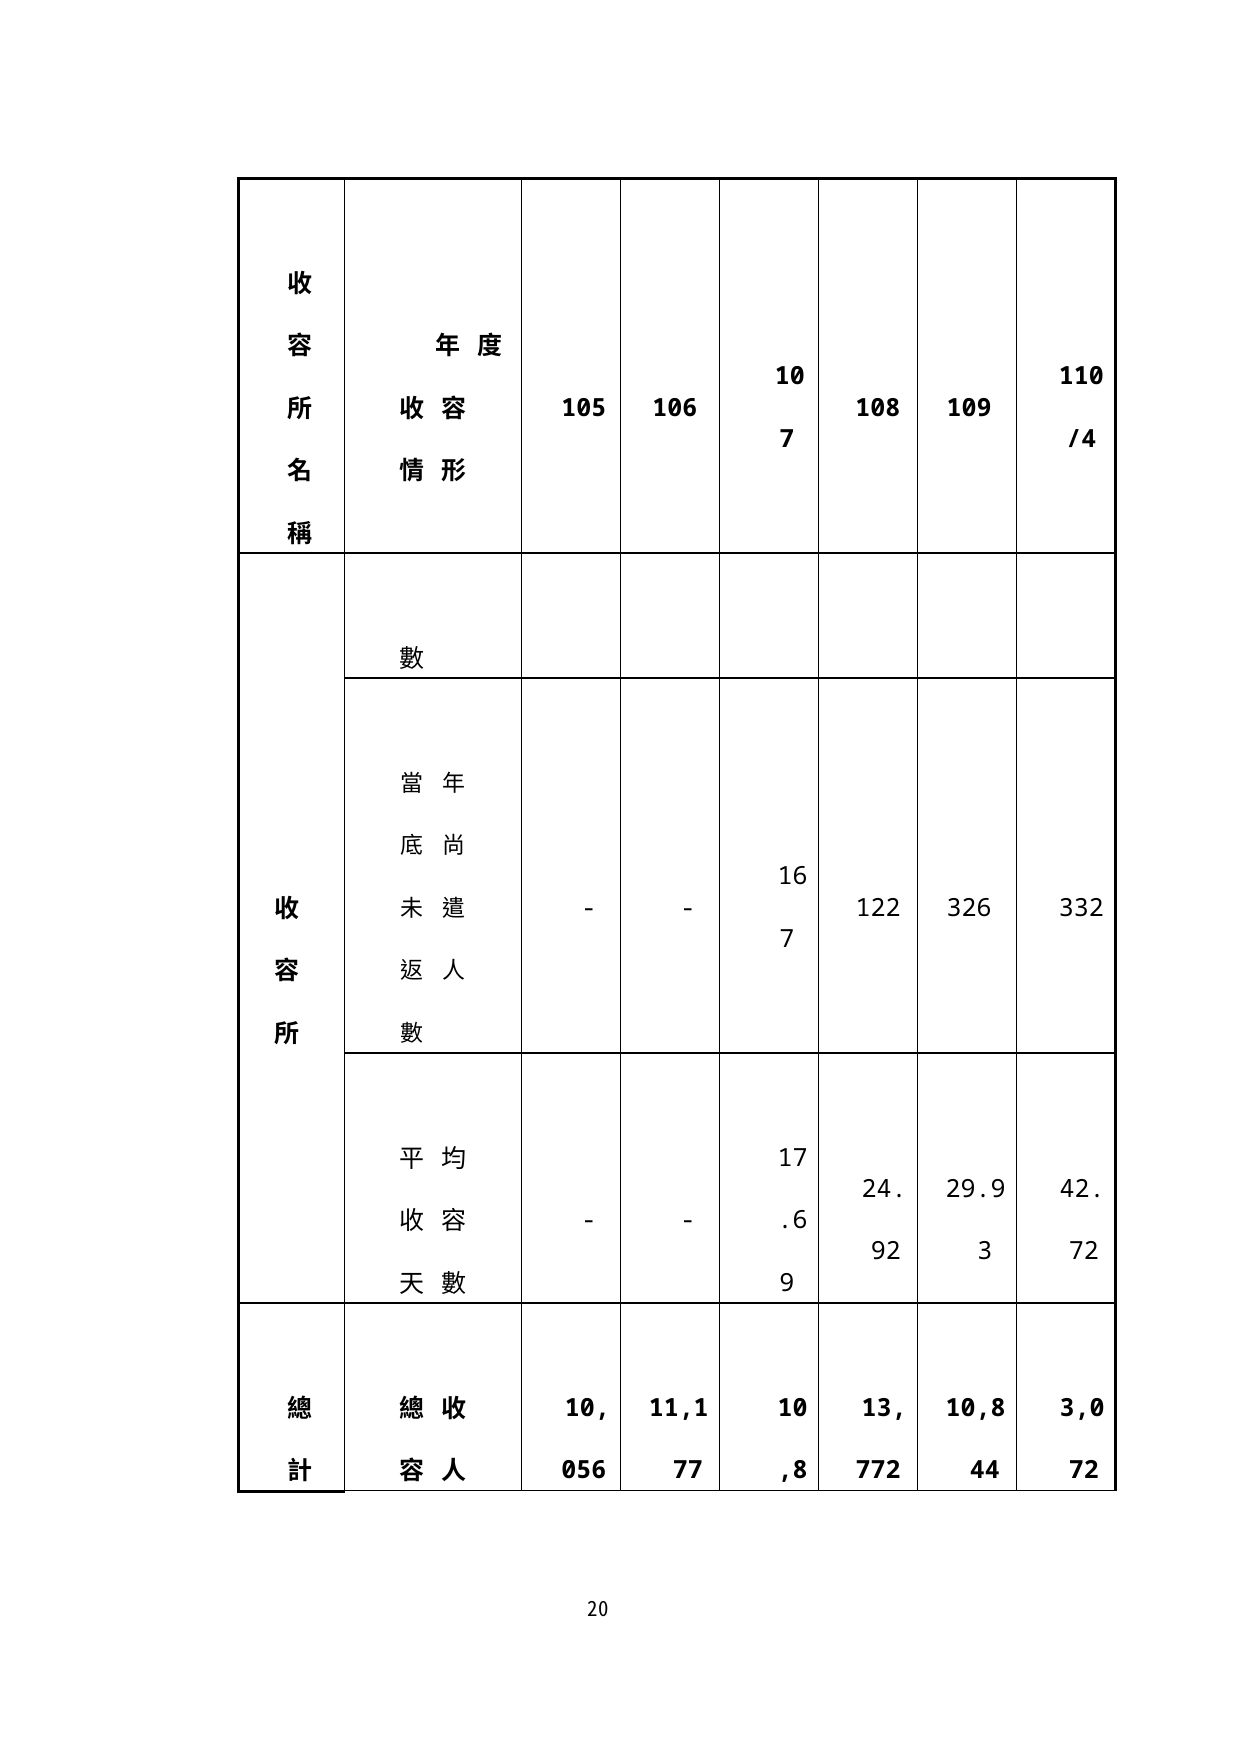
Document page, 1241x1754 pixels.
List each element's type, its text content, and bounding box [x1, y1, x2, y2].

table_cell 3,072 [1017, 1304, 1114, 1490]
table_header 105 [522, 180, 620, 552]
table_cell 42.72 [1017, 1054, 1114, 1302]
table_cell - [621, 554, 719, 677]
table_cell 24.92 [819, 1054, 917, 1302]
table_cell 13,772 [819, 1304, 917, 1490]
table_cell 11,177 [621, 1304, 719, 1490]
table_cell [918, 554, 1016, 677]
table_cell 收容所 [240, 554, 344, 1302]
table_cell [819, 554, 917, 677]
table_cell 332 [1017, 679, 1114, 1052]
table_cell - [522, 554, 620, 677]
table_cell - [522, 1054, 620, 1302]
table_cell 總計 [240, 1304, 344, 1490]
table_cell 數 [345, 554, 521, 677]
table_cell - [522, 679, 620, 1052]
table_cell [1017, 554, 1114, 677]
table_cell 平均收容天數 [345, 1054, 521, 1302]
table_cell 122 [819, 679, 917, 1052]
table_header 收容所名稱 [240, 180, 344, 552]
table_header 110/4 [1017, 180, 1114, 552]
table_cell - [621, 1054, 719, 1302]
table_header 年度 收容情形 [345, 180, 521, 552]
table_cell [720, 554, 818, 677]
table_cell 17.69 [720, 1054, 818, 1302]
table_cell 326 [918, 679, 1016, 1052]
table_header 107 [720, 180, 818, 552]
table_cell 29.93 [918, 1054, 1016, 1302]
table_cell 總收容人 [345, 1304, 521, 1490]
table_header 109 [918, 180, 1016, 552]
table_cell 10,056 [522, 1304, 620, 1490]
table_header 106 [621, 180, 719, 552]
table_cell 10,844 [918, 1304, 1016, 1490]
table_cell 167 [720, 679, 818, 1052]
table_header 108 [819, 180, 917, 552]
table_cell 當年底尚未遣返人數 [345, 679, 521, 1052]
table_cell - [621, 679, 719, 1052]
table_cell 10,8 [720, 1304, 818, 1490]
